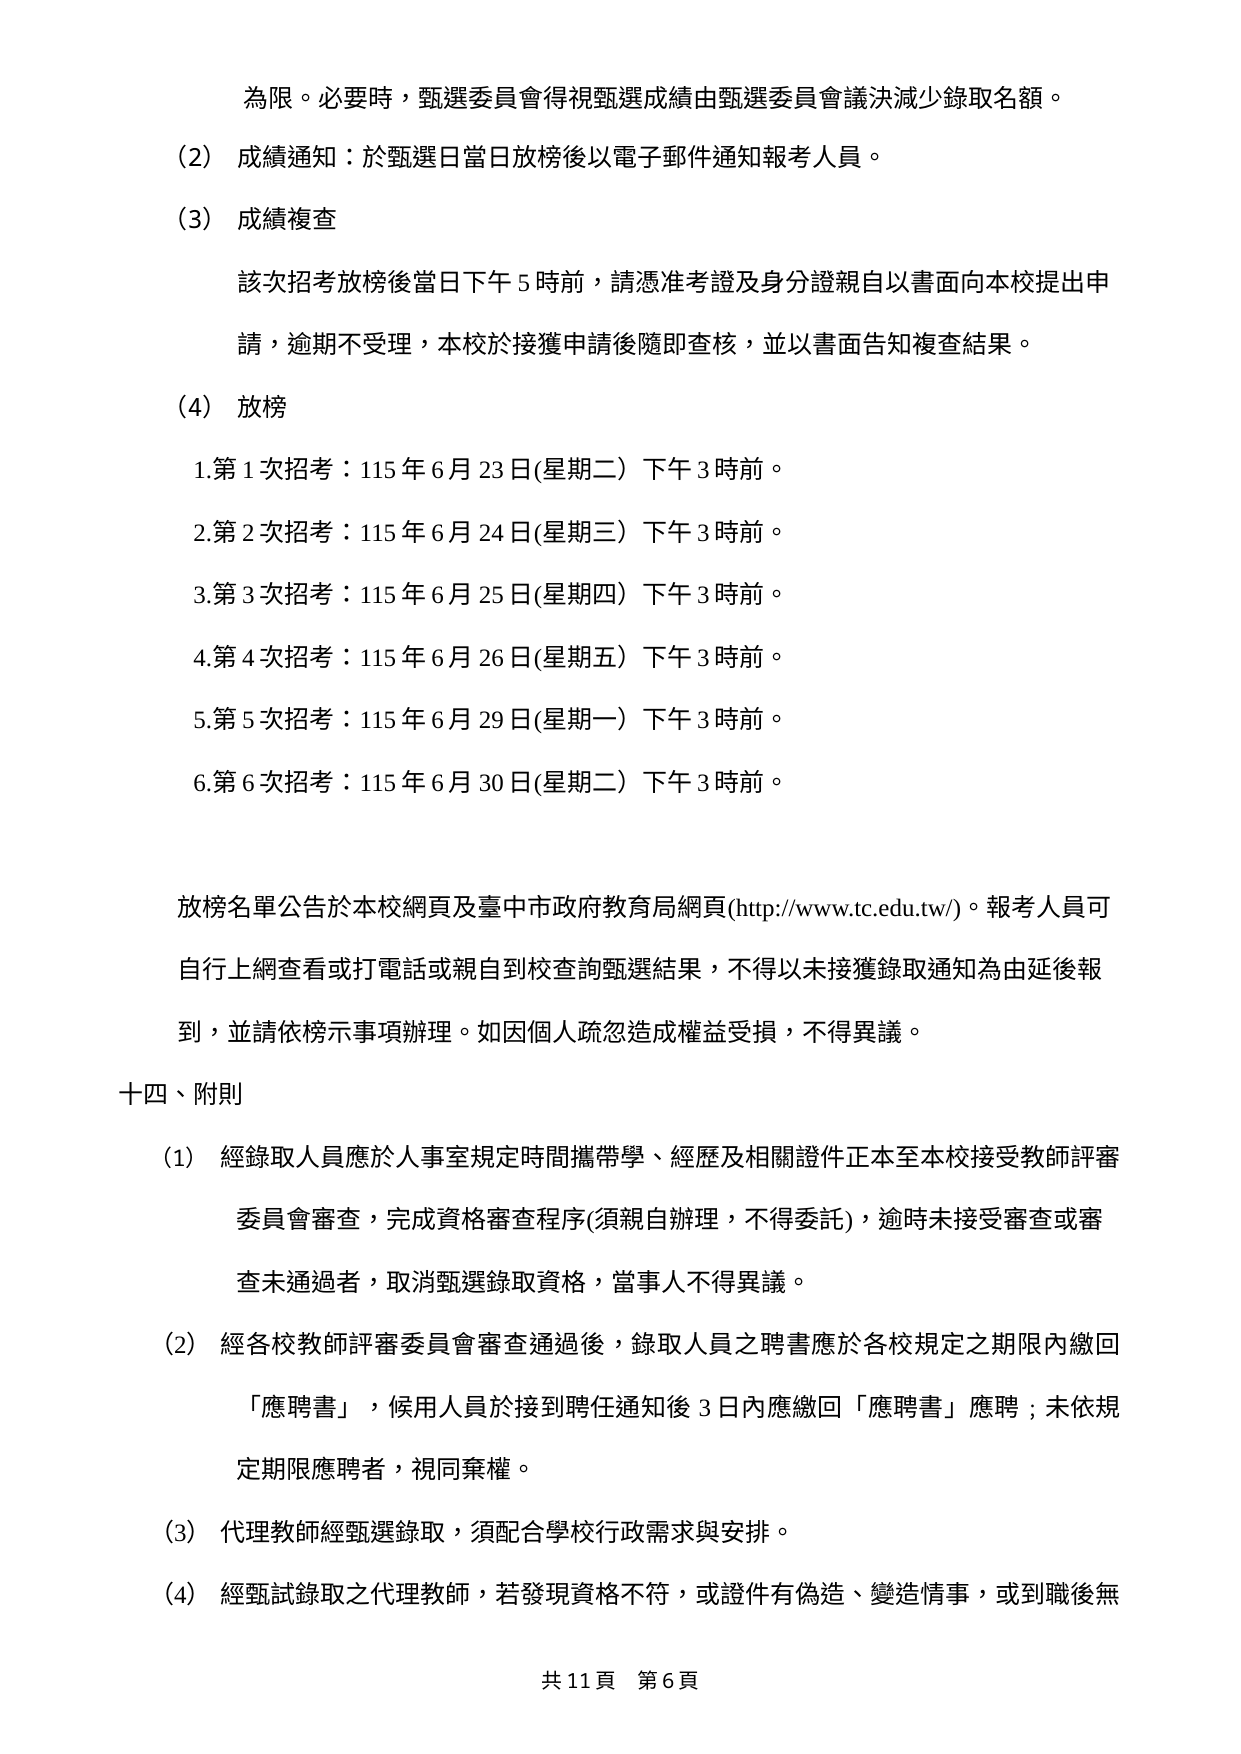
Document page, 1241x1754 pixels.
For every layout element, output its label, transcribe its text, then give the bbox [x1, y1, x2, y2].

list 成績通知：於甄選日當日放榜後以電子郵件通知報考人員。 [162, 114, 1122, 176]
list 代理教師經甄選錄取，須配合學校行政需求與安排。 [149, 1489, 1122, 1551]
text 該次招考放榜後當日下午5時前，請憑准考證及身分證親自以書面向本校提出申請，逾期不受理，本校於接獲申請後隨即查核，並以書面告知複查結果。 [237, 239, 1122, 364]
text 十四、附則 [118, 1051, 1122, 1114]
list 經各校教師評審委員會審查通過後，錄取人員之聘書應於各校規定之期限內繳回「應聘書」，候用人員於接到聘任通知後3日內應繳回「應聘書」應聘﹔未依規定期限應聘者，視同棄權。 [149, 1301, 1122, 1489]
list 成績複查 [162, 176, 1122, 239]
text 2.第2次招考：115年6月24日(星期三）下午3時前。 [118, 489, 1122, 551]
list 經甄試錄取之代理教師，若發現資格不符，或證件有偽造、變造情事，或到職後無 [149, 1551, 1122, 1614]
list 經錄取人員應於人事室規定時間攜帶學、經歷及相關證件正本至本校接受教師評審委員會審查，完成資格審查程序(須親自辦理，不得委託)，逾時未接受審查或審查未通過者，取消甄選錄取資格，當事人不得異議。 [149, 1114, 1122, 1301]
text 4.第4次招考：115年6月26日(星期五）下午3時前。 [118, 614, 1122, 676]
text 放榜名單公告於本校網頁及臺中市政府教育局網頁(http://www.tc.edu.tw/)。報考人員可自行上網查看或打電話或親自到校查詢甄選結果，不得以未接獲錄取通知為由延後報到，並請依榜示事項辦理。如因個人疏忽造成權益受損，不得異議。 [177, 864, 1122, 1051]
text 5.第5次招考：115年6月29日(星期一）下午3時前。 [118, 676, 1122, 739]
text 6.第6次招考：115年6月30日(星期二）下午3時前。 [118, 739, 1122, 801]
text 為限。必要時，甄選委員會得視甄選成績由甄選委員會議決減少錄取名額。 [197, 81, 1122, 114]
text 3.第3次招考：115年6月25日(星期四）下午3時前。 [118, 551, 1122, 614]
list 放榜 [162, 364, 1122, 426]
text 1.第1次招考：115年6月23日(星期二）下午3時前。 [118, 426, 1122, 489]
